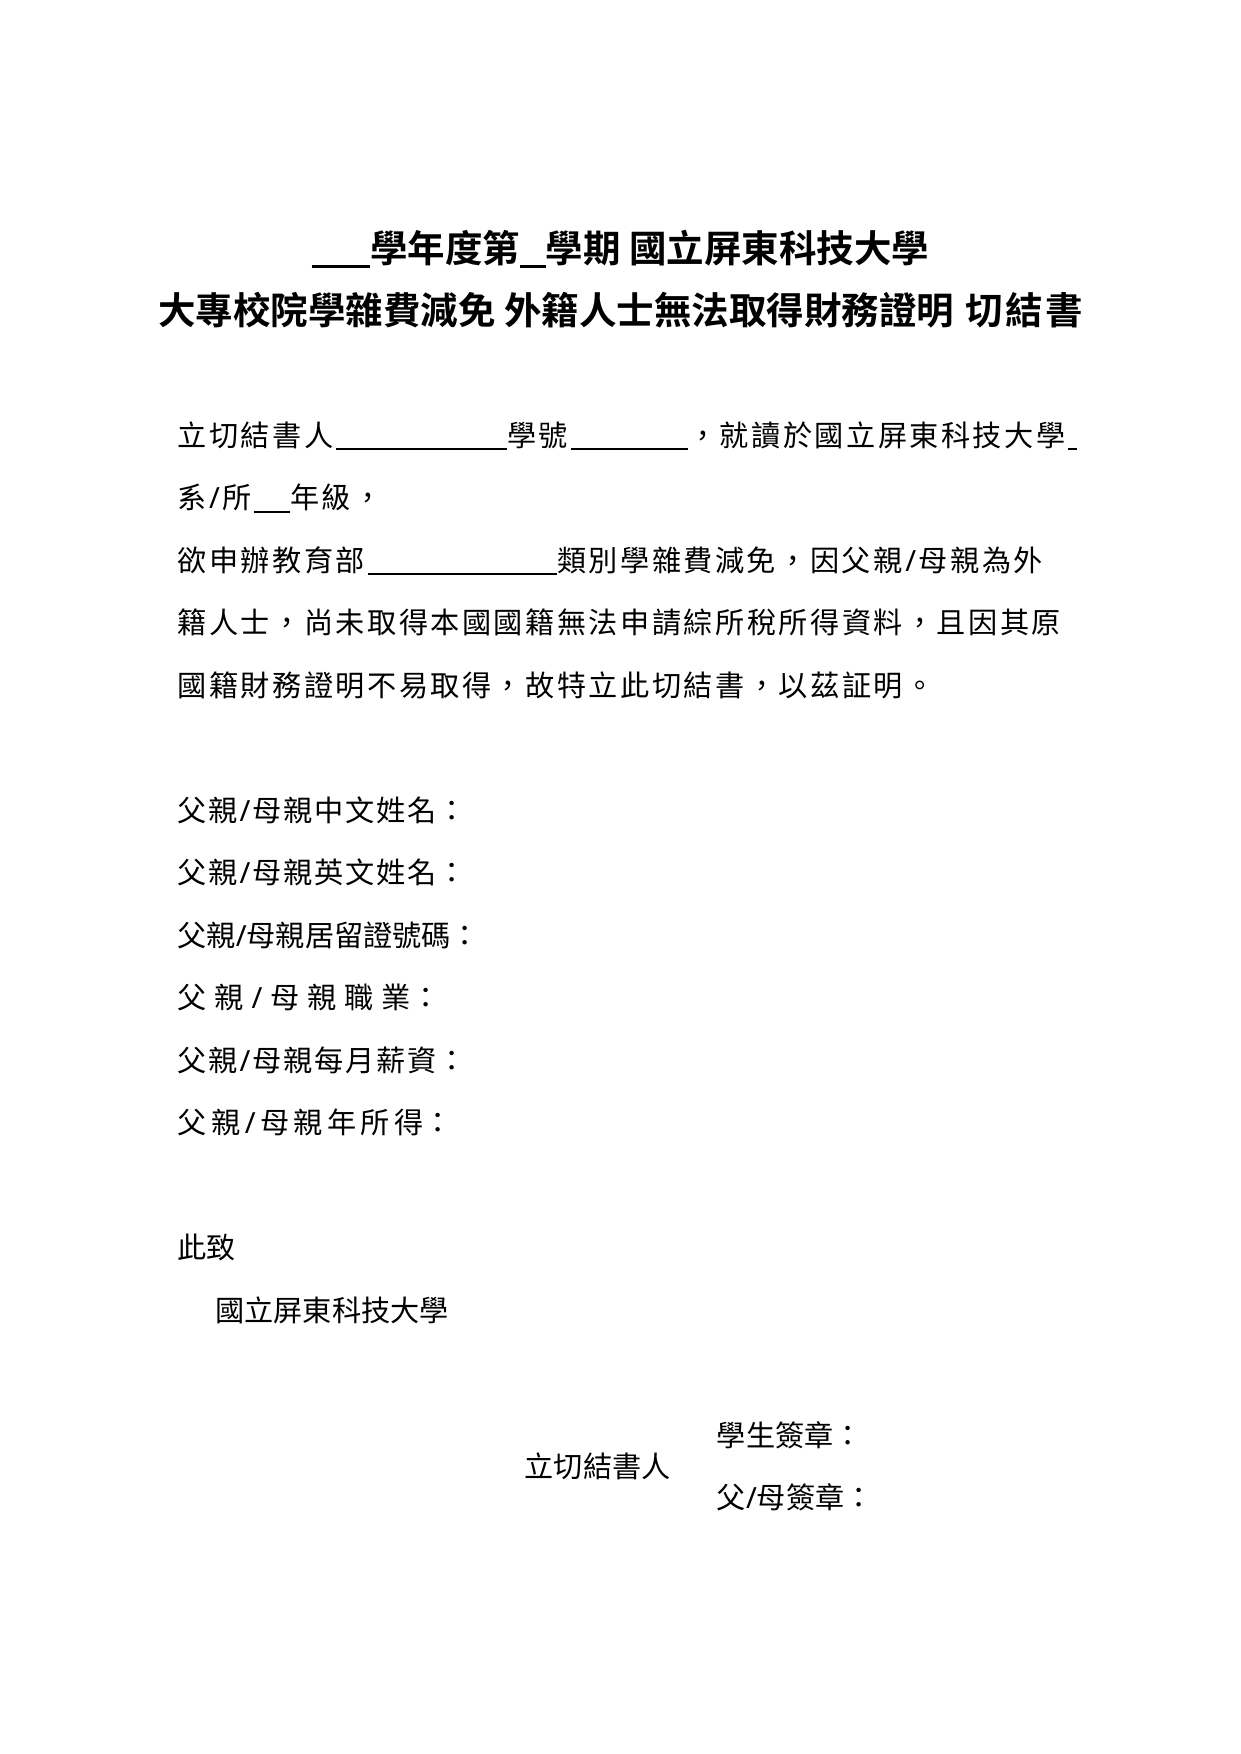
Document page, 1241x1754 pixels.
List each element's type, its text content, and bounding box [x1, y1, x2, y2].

text 父親/母親中文姓名： [177, 767, 1063, 829]
table_header 立切結書人 [513, 1392, 705, 1517]
text 父親/母親英文姓名： [177, 829, 1063, 892]
text 國立屏東科技大學 [177, 1267, 1063, 1329]
table_header 學生簽章： [705, 1392, 927, 1454]
text 父親/母親居留證號碼： [177, 892, 1063, 954]
text 大專校院學雜費減免 外籍人士無法取得財務證明 切結書 [133, 267, 1107, 329]
table_cell 父/母簽章： [705, 1454, 927, 1517]
text 父親/母親年所得： [177, 1079, 1063, 1142]
text 欲申辦教育部 類別學雜費減免，因父親/母親為外籍人士，尚未取得本國國籍無法申請綜所稅所得資料，且因其原國籍財務證明不易取得，故特立此切結書，以茲証明。 [177, 517, 1063, 704]
text 父親/母親職業： [177, 954, 1063, 1017]
text 此致 [177, 1204, 1063, 1267]
text 學年度第 學期 國立屏東科技大學 [133, 204, 1107, 267]
text 立切結書人 學號 ，就讀於國立屏東科技大學 系/所 年級， [177, 392, 1078, 517]
text 父親/母親每月薪資： [177, 1017, 1063, 1079]
